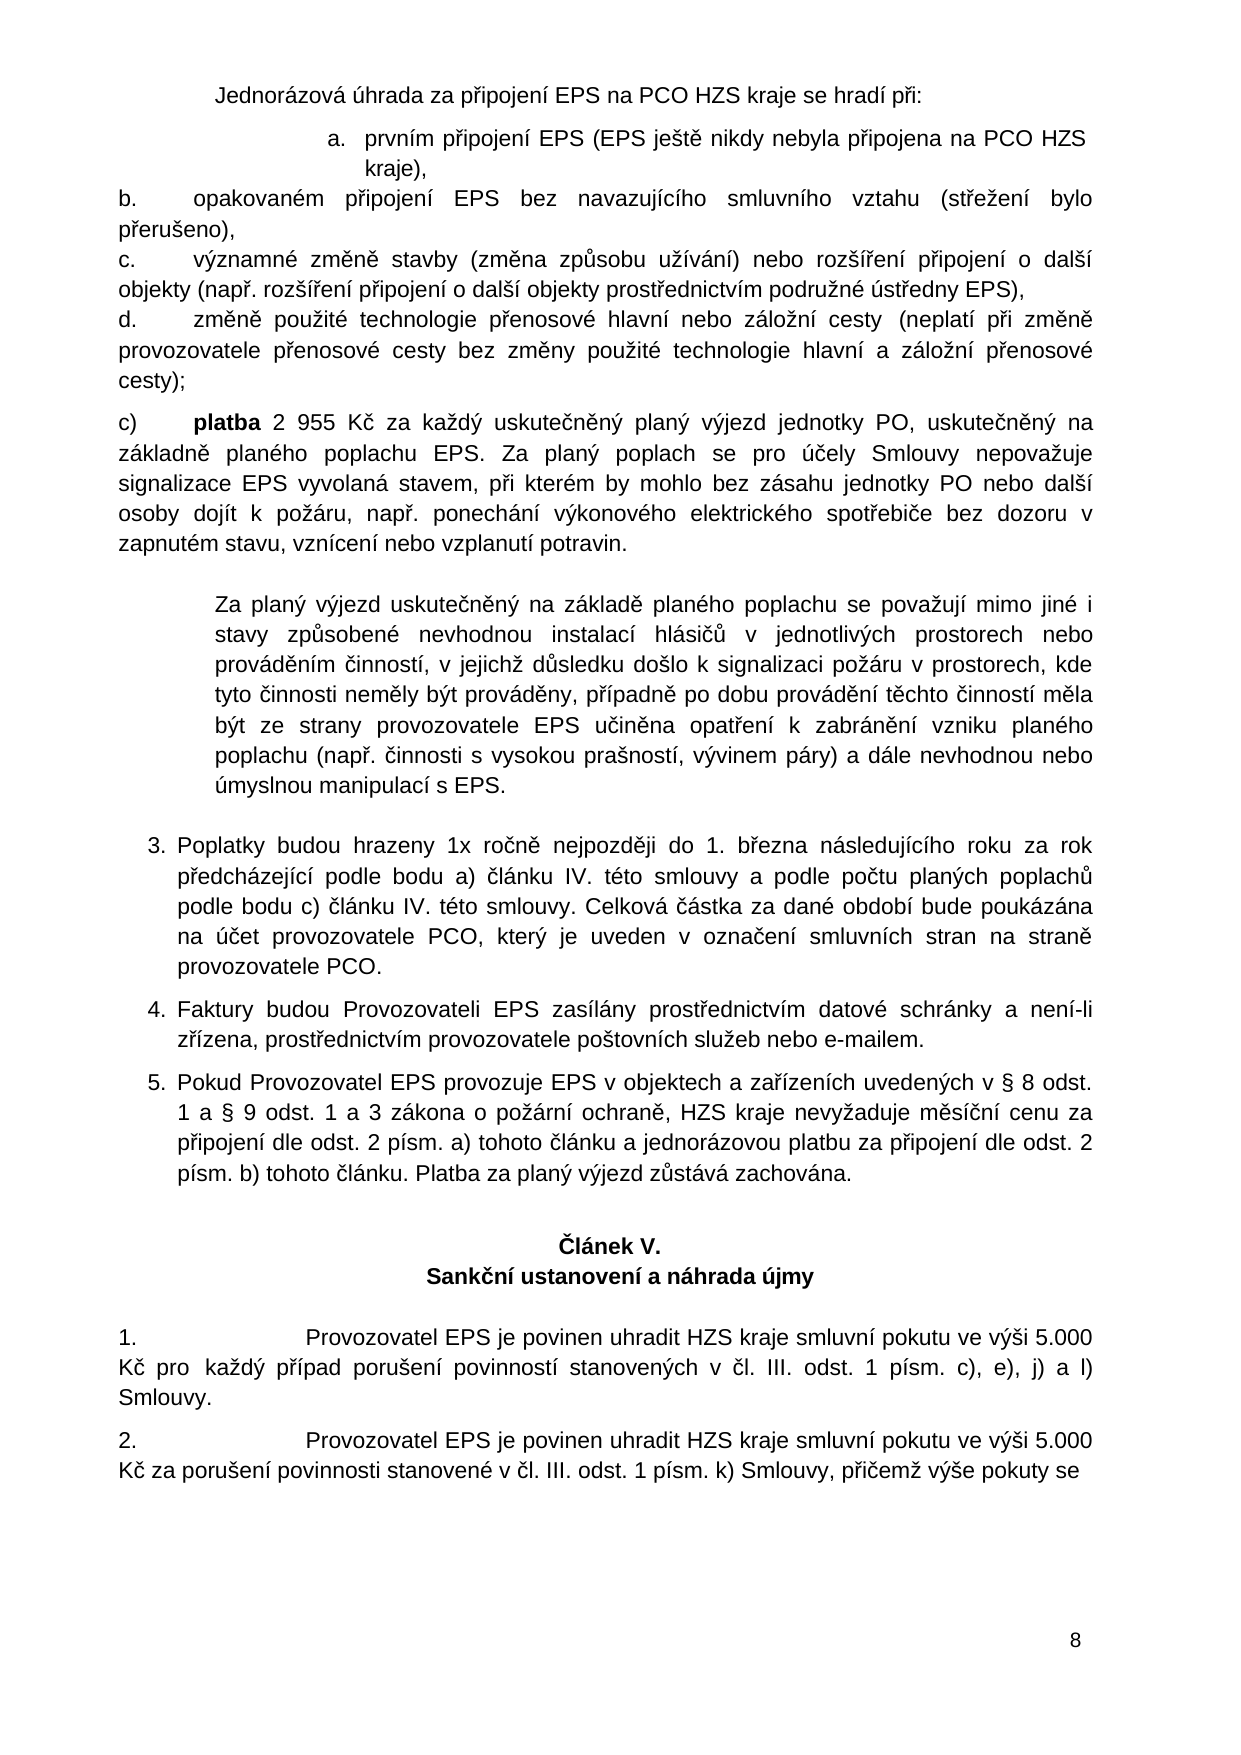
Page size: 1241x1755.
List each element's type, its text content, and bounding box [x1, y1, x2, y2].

text kraje), [364, 155, 1108, 181]
list významné změně stavby (změna způsobu užívání) nebo rozšíření připojení o další objekty (např. rozšíření připojení o další objekty prostřednictvím podružné ústředny EPS), [118, 246, 1093, 302]
list opakovaném připojení EPS bez navazujícího smluvního vztahu (střežení bylo přerušeno), [118, 185, 1093, 242]
list změně použité technologie přenosové hlavní nebo záložní cesty (neplatí při změně provozovatele přenosové cesty bez změny použité technologie hlavní a záložní přenosové cesty); [118, 306, 1093, 393]
list Poplatky budou hrazeny 1x ročně nejpozději do 1. března následujícího roku za rok předcházející podle bodu a) článku IV. této smlouvy a podle počtu planých poplachů podle bodu c) článku IV. této smlouvy. Celková částka za dané období bude poukázána na účet provozovatele PCO, který je uveden v označení smluvních stran na straně provozovatele PCO. [147, 832, 1094, 980]
text Za planý výjezd uskutečněný na základě planého poplachu se považují mimo jiné i stavy způsobené nevhodnou instalací hlásičů v jednotlivých prostorech nebo prováděním činností, v jejichž důsledku došlo k signalizaci požáru v prostorech, kde tyto činnosti neměly být prováděny, případně po dobu provádění těchto činností měla být ze strany provozovatele EPS učiněna opatření k zabránění vzniku planého poplachu (např. činnosti s vysokou prašností, vývinem páry) a dále nevhodnou nebo úmyslnou manipulací s EPS. [214, 591, 1094, 798]
text Sankční ustanovení a náhrada újmy [139, 1263, 1102, 1289]
subtitle Článek V. [118, 1233, 1101, 1259]
list platba 2 955 Kč za každý uskutečněný planý výjezd jednotky PO, uskutečněný na základně planého poplachu EPS. Za planý poplach se pro účely Smlouvy nepovažuje signalizace EPS vyvolaná stavem, při kterém by mohlo bez zásahu jednotky PO nebo další osoby dojít k požáru, např. ponechání výkonového elektrického spotřebiče bez dozoru v zapnutém stavu, vznícení nebo vzplanutí potravin. [118, 409, 1094, 557]
list Provozovatel EPS je povinen uhradit HZS kraje smluvní pokutu ve výši 5.000 Kč za porušení povinnosti stanovené v čl. III. odst. 1 písm. k) Smlouvy, přičemž výše pokuty se [118, 1427, 1093, 1483]
text Jednorázová úhrada za připojení EPS na PCO HZS kraje se hradí při: [214, 82, 1108, 108]
list prvním připojení EPS (EPS ještě nikdy nebyla připojena na PCO HZS [327, 125, 1108, 151]
list Provozovatel EPS je povinen uhradit HZS kraje smluvní pokutu ve výši 5.000 Kč pro každý případ porušení povinností stanovených v čl. III. odst. 1 písm. c), e), j) a l) Smlouvy. [118, 1323, 1093, 1410]
list Faktury budou Provozovateli EPS zasílány prostřednictvím datové schránky a není-li zřízena, prostřednictvím provozovatele poštovních služeb nebo e-mailem. [147, 996, 1094, 1053]
list Pokud Provozovatel EPS provozuje EPS v objektech a zařízeních uvedených v § 8 odst. 1 a § 9 odst. 1 a 3 zákona o požární ochraně, HZS kraje nevyžaduje měsíční cenu za připojení dle odst. 2 písm. a) tohoto článku a jednorázovou platbu za připojení dle odst. 2 písm. b) tohoto článku. Platba za planý výjezd zůstává zachována. [147, 1069, 1094, 1186]
